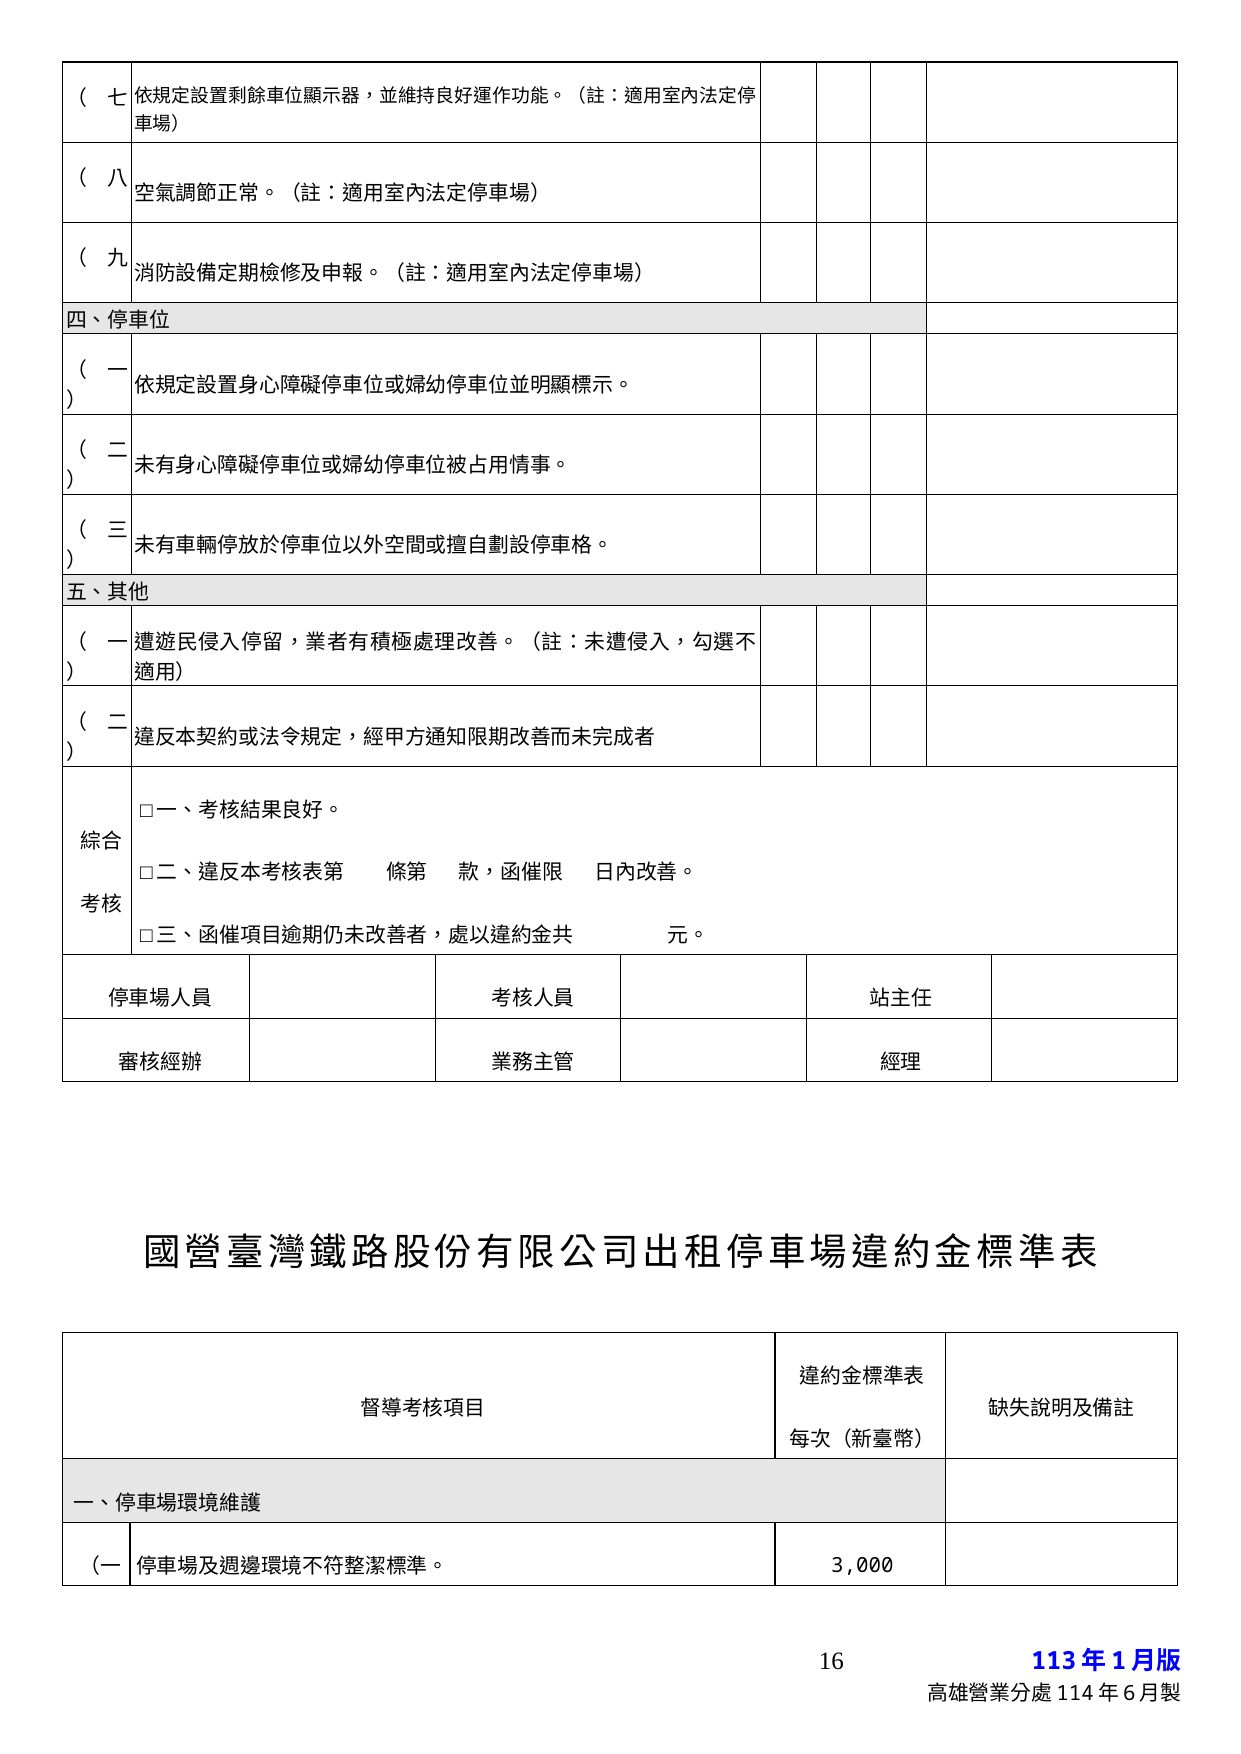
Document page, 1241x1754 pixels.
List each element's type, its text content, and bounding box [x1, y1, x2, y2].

table_cell 綜合 考核 [63, 767, 131, 954]
table_cell □一、考核結果良好。 □二、違反本考核表第 條第 款，函催限 日內改善。 □三、函催項目逾期仍未改善者，處以違約金共 元。 [132, 767, 1177, 954]
table_cell [927, 575, 1177, 605]
table_cell [761, 495, 816, 574]
table_cell [817, 223, 870, 302]
table_cell [927, 303, 1177, 333]
table_cell 消防設備定期檢修及申報。（註：適用室內法定停車場） [132, 223, 760, 302]
table_cell [250, 955, 435, 1018]
table_cell [927, 63, 1177, 142]
table_cell [250, 1019, 435, 1081]
table_cell （二） [63, 686, 131, 766]
table_cell [761, 415, 816, 494]
table_cell [761, 63, 816, 142]
table_cell [927, 495, 1177, 574]
table_cell [871, 686, 926, 766]
table_cell [871, 606, 926, 685]
table_cell 五、其他 [63, 575, 926, 605]
table_cell [871, 143, 926, 222]
table_cell [871, 495, 926, 574]
table_cell 遭遊民侵入停留，業者有積極處理改善。（註：未遭侵入，勾選不適用） [132, 606, 760, 685]
table_cell 站主任 [807, 955, 991, 1018]
text 國營臺灣鐵路股份有限公司出租停車場違約金標準表 [63, 1207, 1177, 1270]
table_header 缺失說明及備註 [946, 1333, 1177, 1458]
table_cell （八） [63, 143, 131, 222]
table_cell [927, 143, 1177, 222]
table_header 違約金標準表 每次（新臺幣） [776, 1333, 945, 1458]
table_cell [927, 606, 1177, 685]
table_cell （一） [63, 334, 131, 413]
table_cell [817, 63, 870, 142]
table_cell [927, 334, 1177, 413]
table_cell [946, 1523, 1177, 1585]
table_cell [817, 495, 870, 574]
table_cell [946, 1459, 1177, 1522]
table_cell （一 [63, 1523, 129, 1585]
table_cell 依規定設置身心障礙停車位或婦幼停車位並明顯標示。 [132, 334, 760, 413]
table_cell 一、停車場環境維護 [63, 1459, 945, 1522]
table_cell （三） [63, 495, 131, 574]
table_header 督導考核項目 [63, 1333, 774, 1458]
table_cell 依規定設置剩餘車位顯示器，並維持良好運作功能。（註：適用室內法定停車場） [132, 63, 760, 142]
table_cell 經理 [807, 1019, 991, 1081]
table_cell 停車場人員 [63, 955, 249, 1018]
table_cell [761, 686, 816, 766]
table_cell 違反本契約或法令規定，經甲方通知限期改善而未完成者 [132, 686, 760, 766]
table_cell [817, 143, 870, 222]
table_cell [817, 606, 870, 685]
table_cell （二） [63, 415, 131, 494]
table_cell [817, 415, 870, 494]
table_cell [927, 223, 1177, 302]
table_cell [761, 606, 816, 685]
table_cell [621, 1019, 806, 1081]
table_cell 業務主管 [436, 1019, 620, 1081]
table_cell （九） [63, 223, 131, 302]
table_cell 考核人員 [436, 955, 620, 1018]
table_cell 四、停車位 [63, 303, 926, 333]
table_cell [871, 415, 926, 494]
table_cell 未有身心障礙停車位或婦幼停車位被占用情事。 [132, 415, 760, 494]
table_cell [927, 686, 1177, 766]
table_cell 空氣調節正常。（註：適用室內法定停車場） [132, 143, 760, 222]
table_cell [761, 223, 816, 302]
table_cell 審核經辦 [63, 1019, 249, 1081]
table_cell [992, 1019, 1177, 1081]
table_cell 停車場及週邊環境不符整潔標準。 [131, 1523, 774, 1585]
table_cell [817, 334, 870, 413]
table_cell [871, 223, 926, 302]
table_cell 未有車輛停放於停車位以外空間或擅自劃設停車格。 [132, 495, 760, 574]
table_cell [761, 334, 816, 413]
table_cell [927, 415, 1177, 494]
table_cell [871, 63, 926, 142]
table_cell [621, 955, 806, 1018]
table_cell [871, 334, 926, 413]
table_cell [761, 143, 816, 222]
table_cell （七） [63, 63, 131, 142]
table_cell [992, 955, 1177, 1018]
table_cell [817, 686, 870, 766]
table_cell （一） [63, 606, 131, 685]
table_cell 3,000 [776, 1523, 945, 1585]
